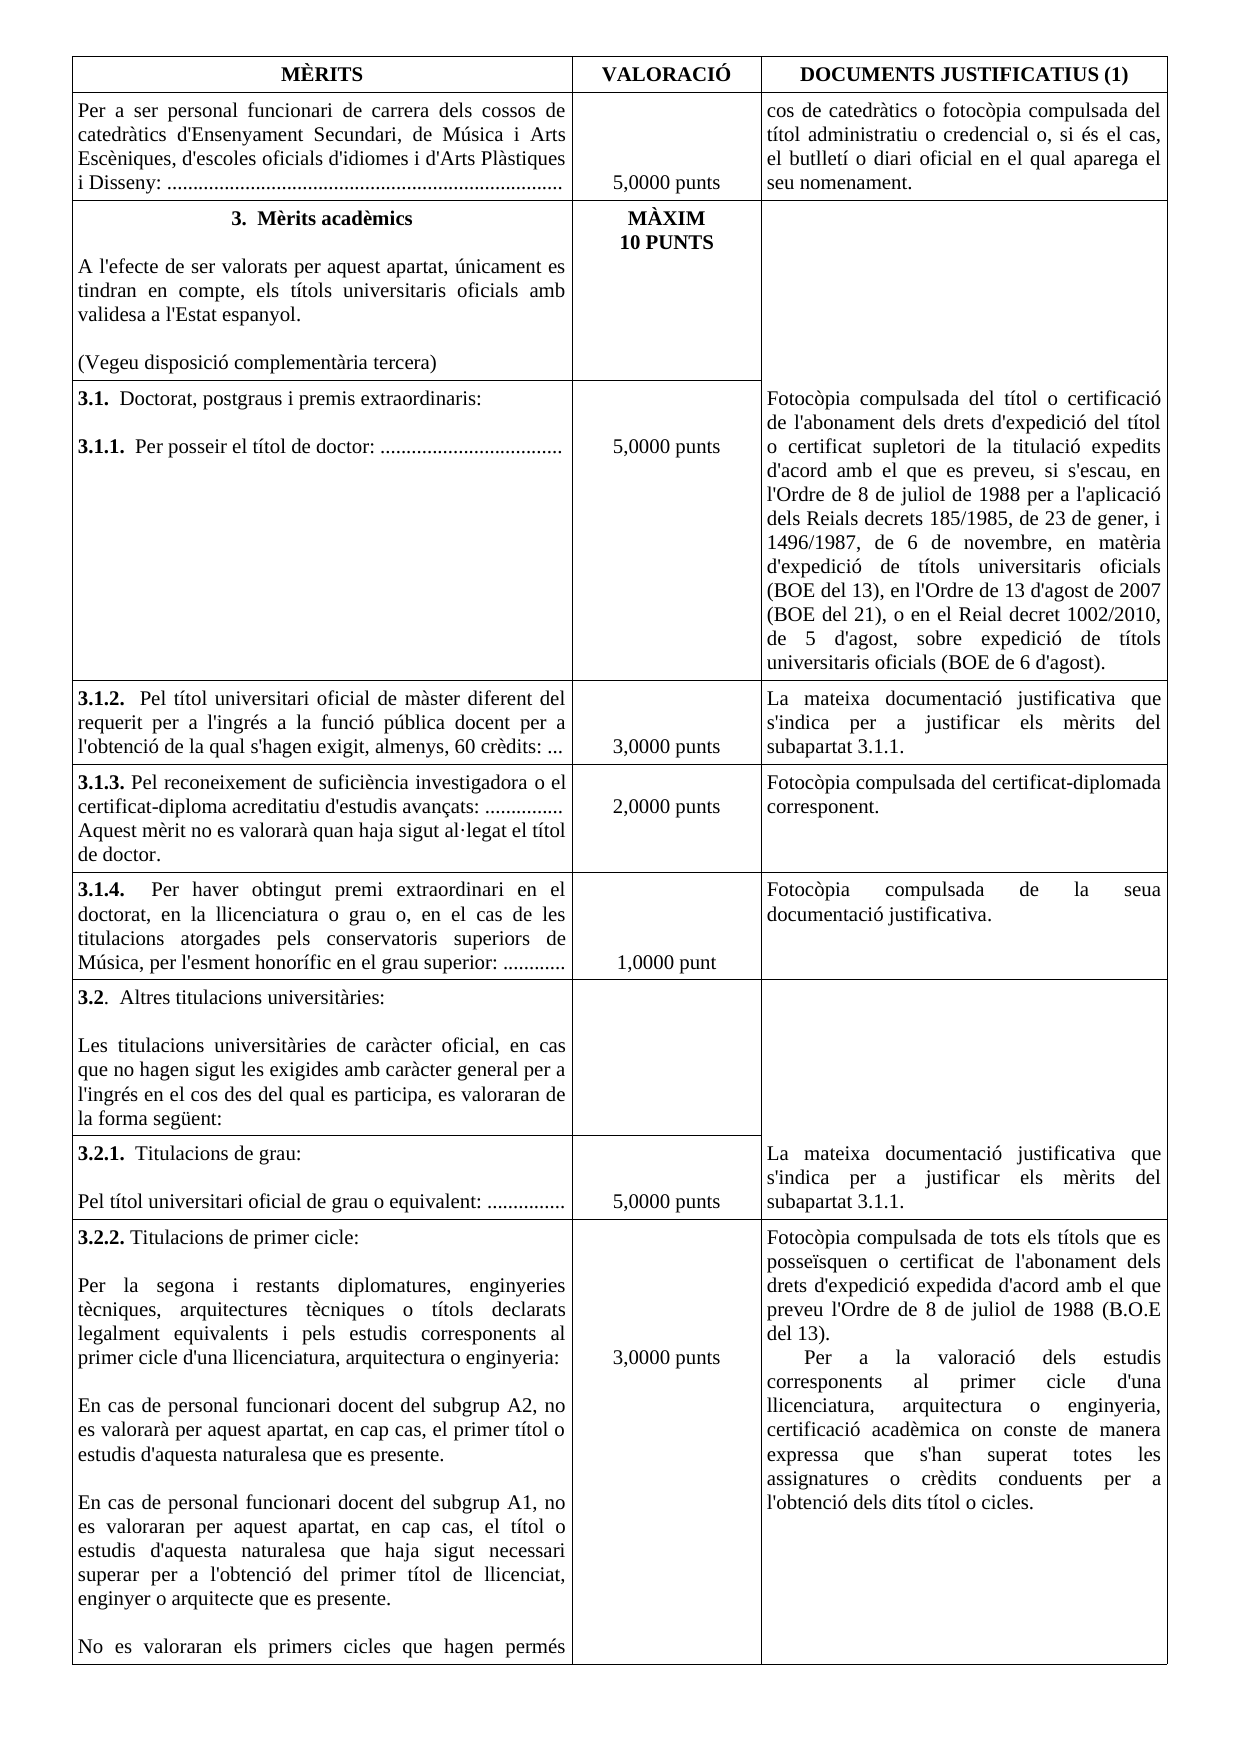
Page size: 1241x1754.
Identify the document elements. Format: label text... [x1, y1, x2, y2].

table_cell Fotocòpia compulsada de la seua documentació justificativa. [762, 873, 1167, 979]
table_cell cos de catedràtics o fotocòpia compulsada del títol administratiu o credencial o, si és el cas, el butlletí o diari oficial en el qual aparega el seu nomenament. [762, 93, 1167, 200]
table_cell [573, 980, 761, 1135]
table_cell 3.1.2. Pel títol universitari oficial de màster diferent del requerit per a l'ingrés a la funció pública docent per a l'obtenció de la qual s'hagen exigit, almenys, 60 crèdits: ... [73, 681, 572, 764]
table_cell MÀXIM 10 PUNTS [573, 201, 761, 380]
table_cell 3. Mèrits acadèmics A l'efecte de ser valorats per aquest apartat, únicament es tindran en compte, els títols universitaris oficials amb validesa a l'Estat espanyol. (Vegeu disposició complementària tercera) [73, 201, 572, 380]
table_cell La mateixa documentació justificativa que s'indica per a justificar els mèrits del subapartat 3.1.1. [762, 1135, 1167, 1219]
table_cell 3.2.2. Titulacions de primer cicle: Per la segona i restants diplomatures, enginyeries tècniques, arquitectures tècniques o títols declarats legalment equivalents i pels estudis corresponents al primer cicle d'una llicenciatura, arquitectura o enginyeria: En cas de personal funcionari docent del subgrup A2, no es valorarà per aquest apartat, en cap cas, el primer títol o estudis d'aquesta naturalesa que es presente. En cas de personal funcionari docent del subgrup A1, no es valoraran per aquest apartat, en cap cas, el títol o estudis d'aquesta naturalesa que haja sigut necessari superar per a l'obtenció del primer títol de llicenciat, enginyer o arquitecte que es presente. No es valoraran els primers cicles que hagen permés [73, 1220, 572, 1664]
table_cell 1,0000 punt [573, 873, 761, 979]
table_cell 5,0000 punts [573, 93, 761, 200]
table_cell Per a ser personal funcionari de carrera dels cossos de catedràtics d'Ensenyament Secundari, de Música i Arts Escèniques, d'escoles oficials d'idiomes i d'Arts Plàstiques i Disseny: ............................................................................ [73, 93, 572, 200]
table_cell 3.1.3. Pel reconeixement de suficiència investigadora o el certificat-diploma acreditatiu d'estudis avançats: ............... Aquest mèrit no es valorarà quan haja sigut al·legat el títol de doctor. [73, 765, 572, 872]
table_cell 2,0000 punts [573, 765, 761, 872]
table_cell 5,0000 punts [573, 1136, 761, 1219]
table_header MÈRITS [73, 57, 572, 92]
table_cell 3.1.4. Per haver obtingut premi extraordinari en el doctorat, en la llicenciatura o grau o, en el cas de les titulacions atorgades pels conservatoris superiors de Música, per l'esment honorífic en el grau superior: ............ [73, 873, 572, 979]
table_cell [762, 980, 1167, 1135]
table_cell 3,0000 punts [573, 1220, 761, 1664]
table_cell 3,0000 punts [573, 681, 761, 764]
table_cell 3.2.1. Titulacions de grau: Pel títol universitari oficial de grau o equivalent: ............... [73, 1136, 572, 1219]
table_cell [762, 201, 1167, 380]
table_cell La mateixa documentació justificativa que s'indica per a justificar els mèrits del subapartat 3.1.1. [762, 681, 1167, 764]
table_cell 3.2. Altres titulacions universitàries: Les titulacions universitàries de caràcter oficial, en cas que no hagen sigut les exigides amb caràcter general per a l'ingrés en el cos des del qual es participa, es valoraran de la forma següent: [73, 980, 572, 1135]
table_cell 5,0000 punts [573, 381, 761, 680]
table_cell Fotocòpia compulsada de tots els títols que es posseïsquen o certificat de l'abonament dels drets d'expedició expedida d'acord amb el que preveu l'Ordre de 8 de juliol de 1988 (B.O.E del 13). Per a la valoració dels estudis corresponents al primer cicle d'una llicenciatura, arquitectura o enginyeria, certificació acadèmica on conste de manera expressa que s'han superat totes les assignatures o crèdits conduents per a l'obtenció dels dits títol o cicles. [762, 1220, 1167, 1664]
table_header DOCUMENTS JUSTIFICATIUS (1) [762, 57, 1167, 92]
table_cell Fotocòpia compulsada del títol o certificació de l'abonament dels drets d'expedició del títol o certificat supletori de la titulació expedits d'acord amb el que es preveu, si s'escau, en l'Ordre de 8 de juliol de 1988 per a l'aplicació dels Reials decrets 185/1985, de 23 de gener, i 1496/1987, de 6 de novembre, en matèria d'expedició de títols universitaris oficials (BOE del 13), en l'Ordre de 13 d'agost de 2007 (BOE del 21), o en el Reial decret 1002/2010, de 5 d'agost, sobre expedició de títols universitaris oficials (BOE de 6 d'agost). [762, 380, 1167, 680]
table_header VALORACIÓ [573, 57, 761, 92]
table_cell Fotocòpia compulsada del certificat-diplomada corresponent. [762, 765, 1167, 872]
table_cell 3.1. Doctorat, postgraus i premis extraordinaris: 3.1.1. Per posseir el títol de doctor: ................................... [73, 381, 572, 680]
